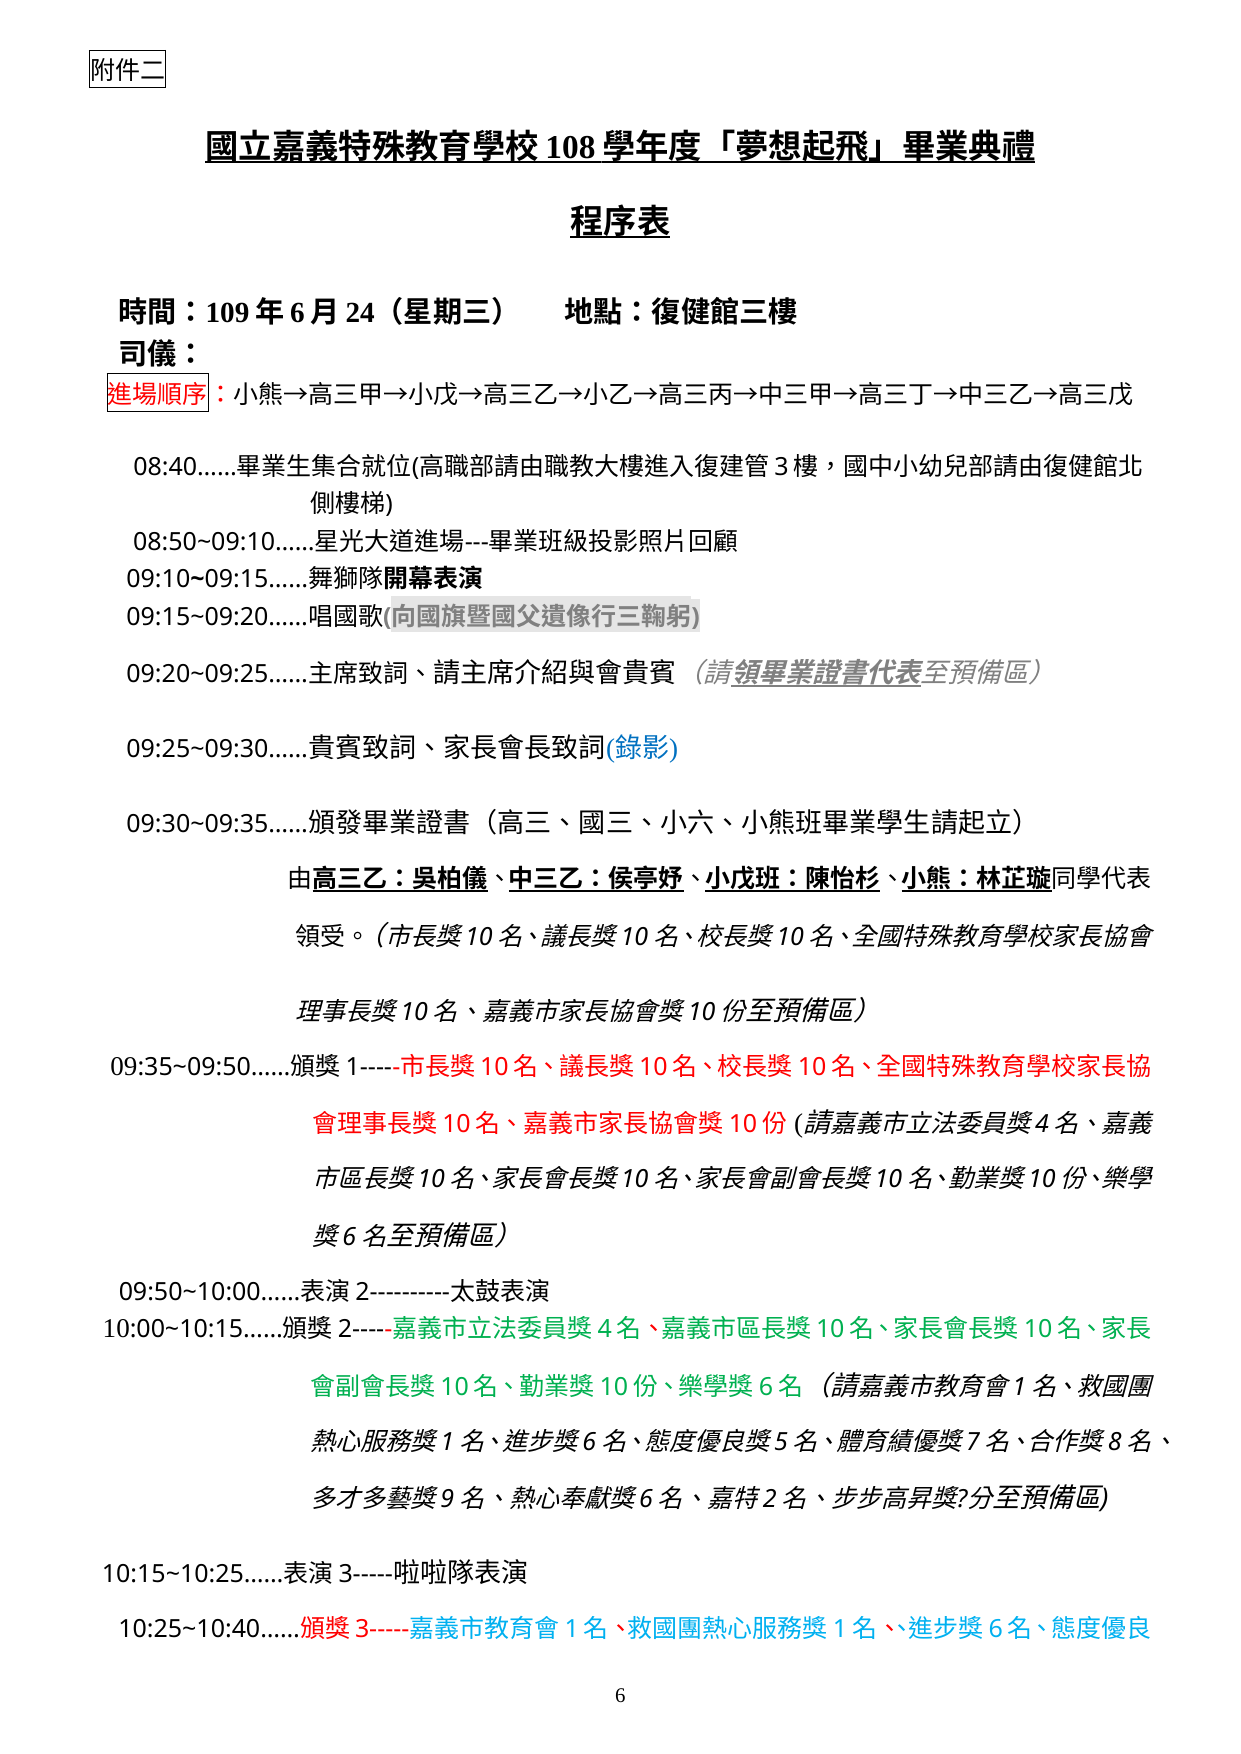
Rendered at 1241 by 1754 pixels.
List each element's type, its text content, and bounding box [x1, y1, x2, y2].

text 09:30~09:35……頒發畢業證書（高三、國三、小六、小熊班畢業學生請起立） [89, 783, 1152, 858]
text 進場順序：小熊→高三甲→小戊→高三乙→小乙→高三丙→中三甲→高三丁→中三乙→高三戊 [209, 373, 1152, 412]
text 09:15~09:20……唱國歌(向國旗暨國父遺像行三鞠躬) [89, 596, 1152, 633]
text 09:35~09:50……頒獎1-----市長獎10名、議長獎10名、校長獎10名、全國特殊教育學校家長協會理事長獎10名、嘉義市家長協會獎10份 (請嘉義市立法委員獎4名、嘉義市區長獎10名、家長會長獎10名、家長會副會長獎10名、勤業獎10份、樂學獎6名至預備區） [103, 1046, 1152, 1271]
text 08:40……畢業生集合就位(高職部請由職教大樓進入復建管3樓，國中小幼兒部請由復健館北側樓梯) [133, 446, 1152, 521]
text 司儀： [89, 331, 1152, 373]
text 程序表 [89, 181, 1152, 256]
text 09:25~09:30……貴賓致詞、家長會長致詞(錄影) [89, 708, 1152, 783]
text 進場順序：小熊→高三甲→小戊→高三乙→小乙→高三丙→中三甲→高三丁→中三乙→高三戊 [108, 374, 208, 411]
text 09:20~09:25……主席致詞、請主席介紹與會貴賓（請領畢業證書代表至預備區） [89, 633, 1152, 708]
text 時間：109年6月24（星期三） 地點：復健館三樓 [89, 289, 1152, 331]
text 國立嘉義特殊教育學校108學年度「夢想起飛」畢業典禮 [89, 106, 1152, 181]
text 09:50~10:00……表演2----------太鼓表演 [118, 1271, 1152, 1308]
text 10:15~10:25……表演3-----啦啦隊表演 [89, 1533, 1152, 1608]
text 09:10~09:15……舞獅隊開幕表演 [89, 558, 1152, 596]
text 08:50~09:10……星光大道進場---畢業班級投影照片回顧 [89, 521, 1152, 558]
text 10:25~10:40……頒獎3-----嘉義市教育會1名、救國團熱心服務獎1名、、進步獎6名、態度優良 [118, 1608, 1152, 1646]
text 由高三乙：吳柏儀、中三乙：侯亭妤、小戊班：陳怡杉、小熊：林芷璇同學代表領受。（市長獎10名、議長獎10名、校長獎10名、全國特殊教育學校家長協會理事長獎10名、嘉義市家長協會獎10份至預備區） [281, 858, 1152, 1046]
text 附件二 [89, 31, 1152, 106]
text 10:00~10:15……頒獎2-----嘉義市立法委員獎4名、嘉義市區長獎10名、家長會長獎10名、家長會副會長獎10名、勤業獎10份、樂學獎6名（請嘉義市教育會1名、救國團熱心服務獎1名、進步獎6名、態度優良獎5名、體育績優獎7名、合作獎8名、多才多藝獎9名、熱心奉獻獎6名、嘉特2名、步步高昇獎?分至預備區) [89, 1308, 1152, 1533]
